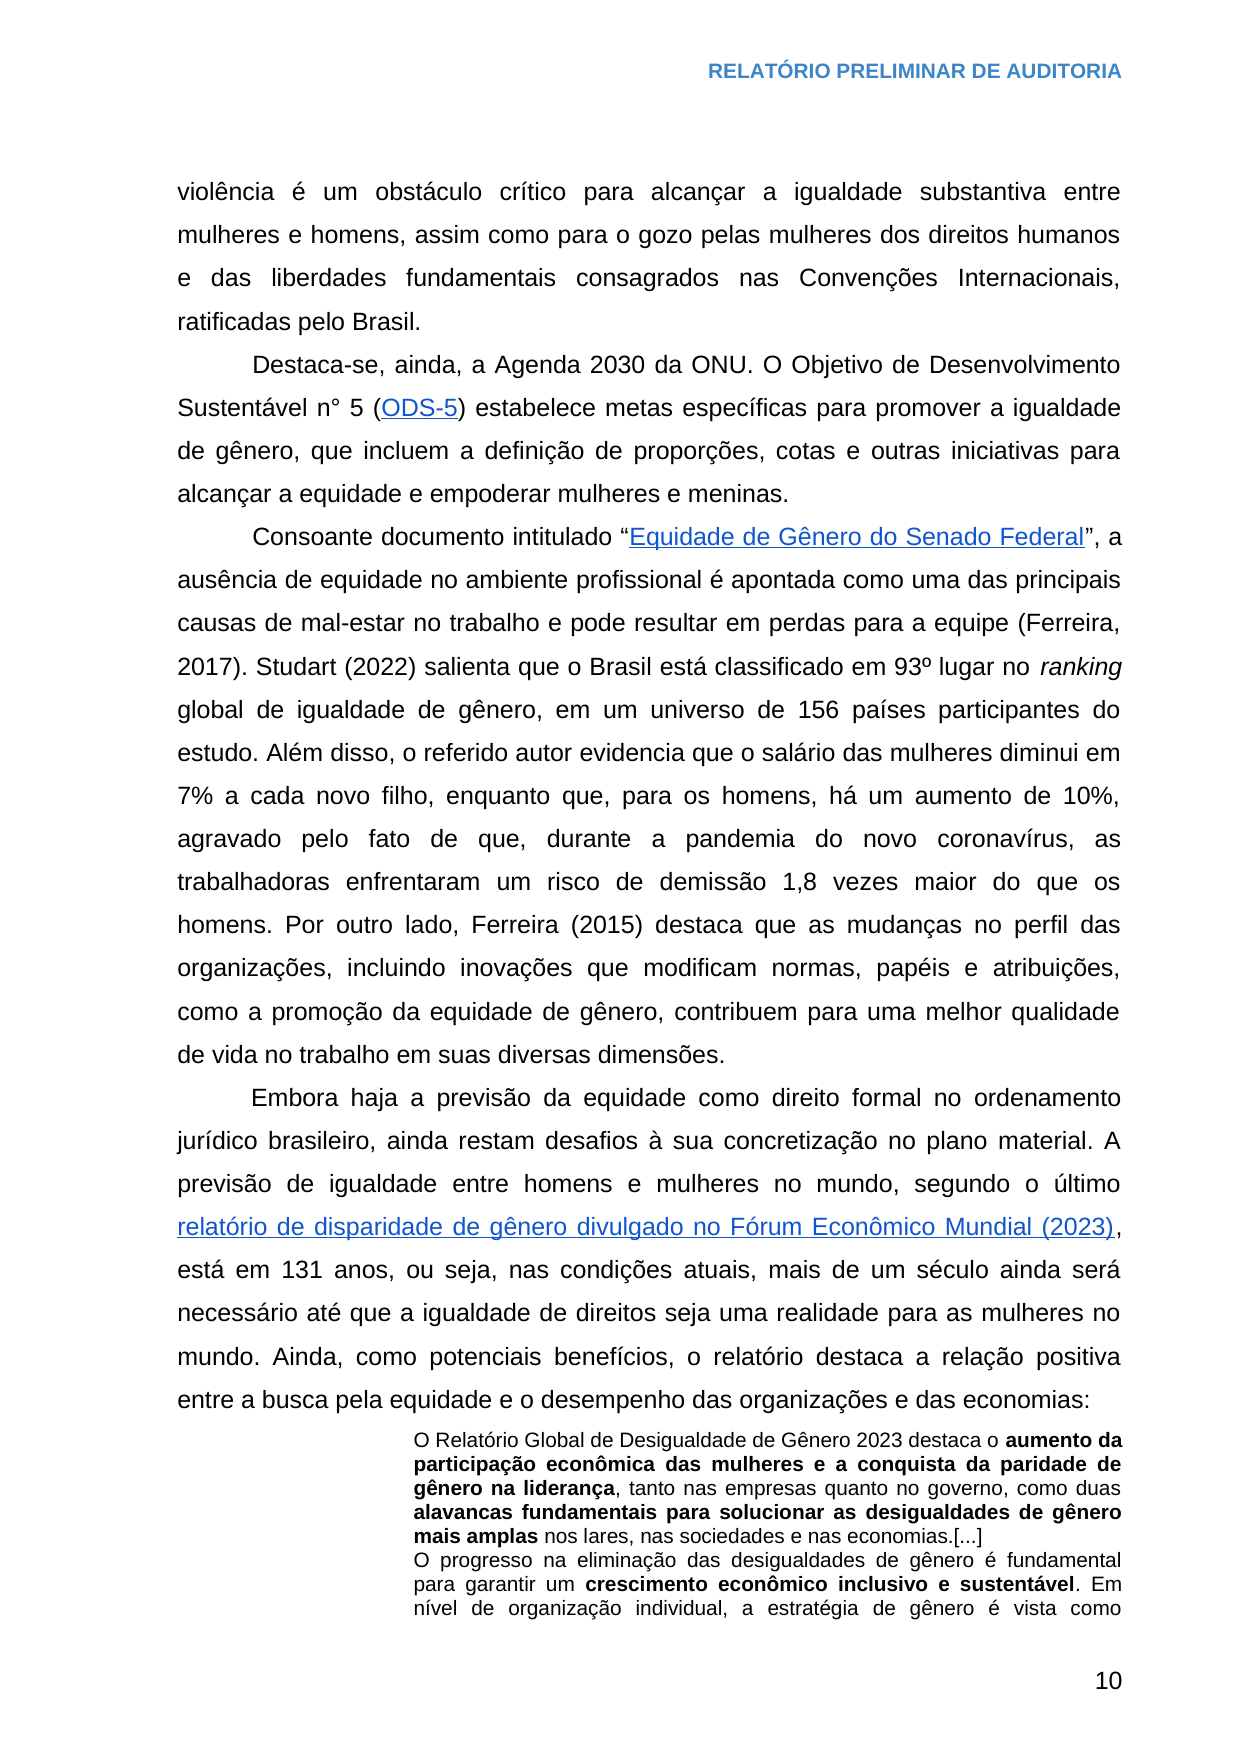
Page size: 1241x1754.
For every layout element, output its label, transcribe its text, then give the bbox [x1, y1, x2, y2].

text O progresso na eliminação das desigualdades de gênero é fundamental para garantir um crescimento econômico inclusivo e sustentável. Em nível de organização individual, a estratégia de gênero é vista como [413, 1547, 1122, 1619]
text violência é um obstáculo crítico para alcançar a igualdade substantiva entre mulheres e homens, assim como para o gozo pelas mulheres dos direitos humanos e das liberdades fundamentais consagrados nas Convenções Internacionais, ratificadas pelo Brasil. [177, 177, 1122, 335]
text Destaca-se, ainda, a Agenda 2030 da ONU. O Objetivo de Desenvolvimento Sustentável n° 5 (ODS-5) estabelece metas específicas para promover a igualdade de gênero, que incluem a definição de proporções, cotas e outras iniciativas para alcançar a equidade e empoderar mulheres e meninas. [177, 349, 1122, 508]
text Embora haja a previsão da equidade como direito formal no ordenamento jurídico brasileiro, ainda restam desafios à sua concretização no plano material. A previsão de igualdade entre homens e mulheres no mundo, segundo o último relatório de disparidade de gênero divulgado no Fórum Econômico Mundial (2023), está em 131 anos, ou seja, nas condições atuais, mais de um século ainda será necessário até que a igualdade de direitos seja uma realidade para as mulheres no mundo. Ainda, como potenciais benefícios, o relatório destaca a relação positiva entre a busca pela equidade e o desempenho das organizações e das economias: [177, 1083, 1122, 1413]
text O Relatório Global de Desigualdade de Gênero 2023 destaca o aumento da participação econômica das mulheres e a conquista da paridade de gênero na liderança, tanto nas empresas quanto no governo, como duas alavancas fundamentais para solucionar as desigualdades de gênero mais amplas nos lares, nas sociedades e nas economias.[...] [413, 1428, 1122, 1547]
text Consoante documento intitulado “Equidade de Gênero do Senado Federal”, a ausência de equidade no ambiente profissional é apontada como uma das principais causas de mal-estar no trabalho e pode resultar em perdas para a equipe (Ferreira, 2017). Studart (2022) salienta que o Brasil está classificado em 93º lugar no ranking global de igualdade de gênero, em um universo de 156 países participantes do estudo. Além disso, o referido autor evidencia que o salário das mulheres diminui em 7% a cada novo filho, enquanto que, para os homens, há um aumento de 10%, agravado pelo fato de que, durante a pandemia do novo coronavírus, as trabalhadoras enfrentaram um risco de demissão 1,8 vezes maior do que os homens. Por outro lado, Ferreira (2015) destaca que as mudanças no perfil das organizações, incluindo inovações que modificam normas, papéis e atribuições, como a promoção da equidade de gênero, contribuem para uma melhor qualidade de vida no trabalho em suas diversas dimensões. [177, 522, 1122, 1068]
